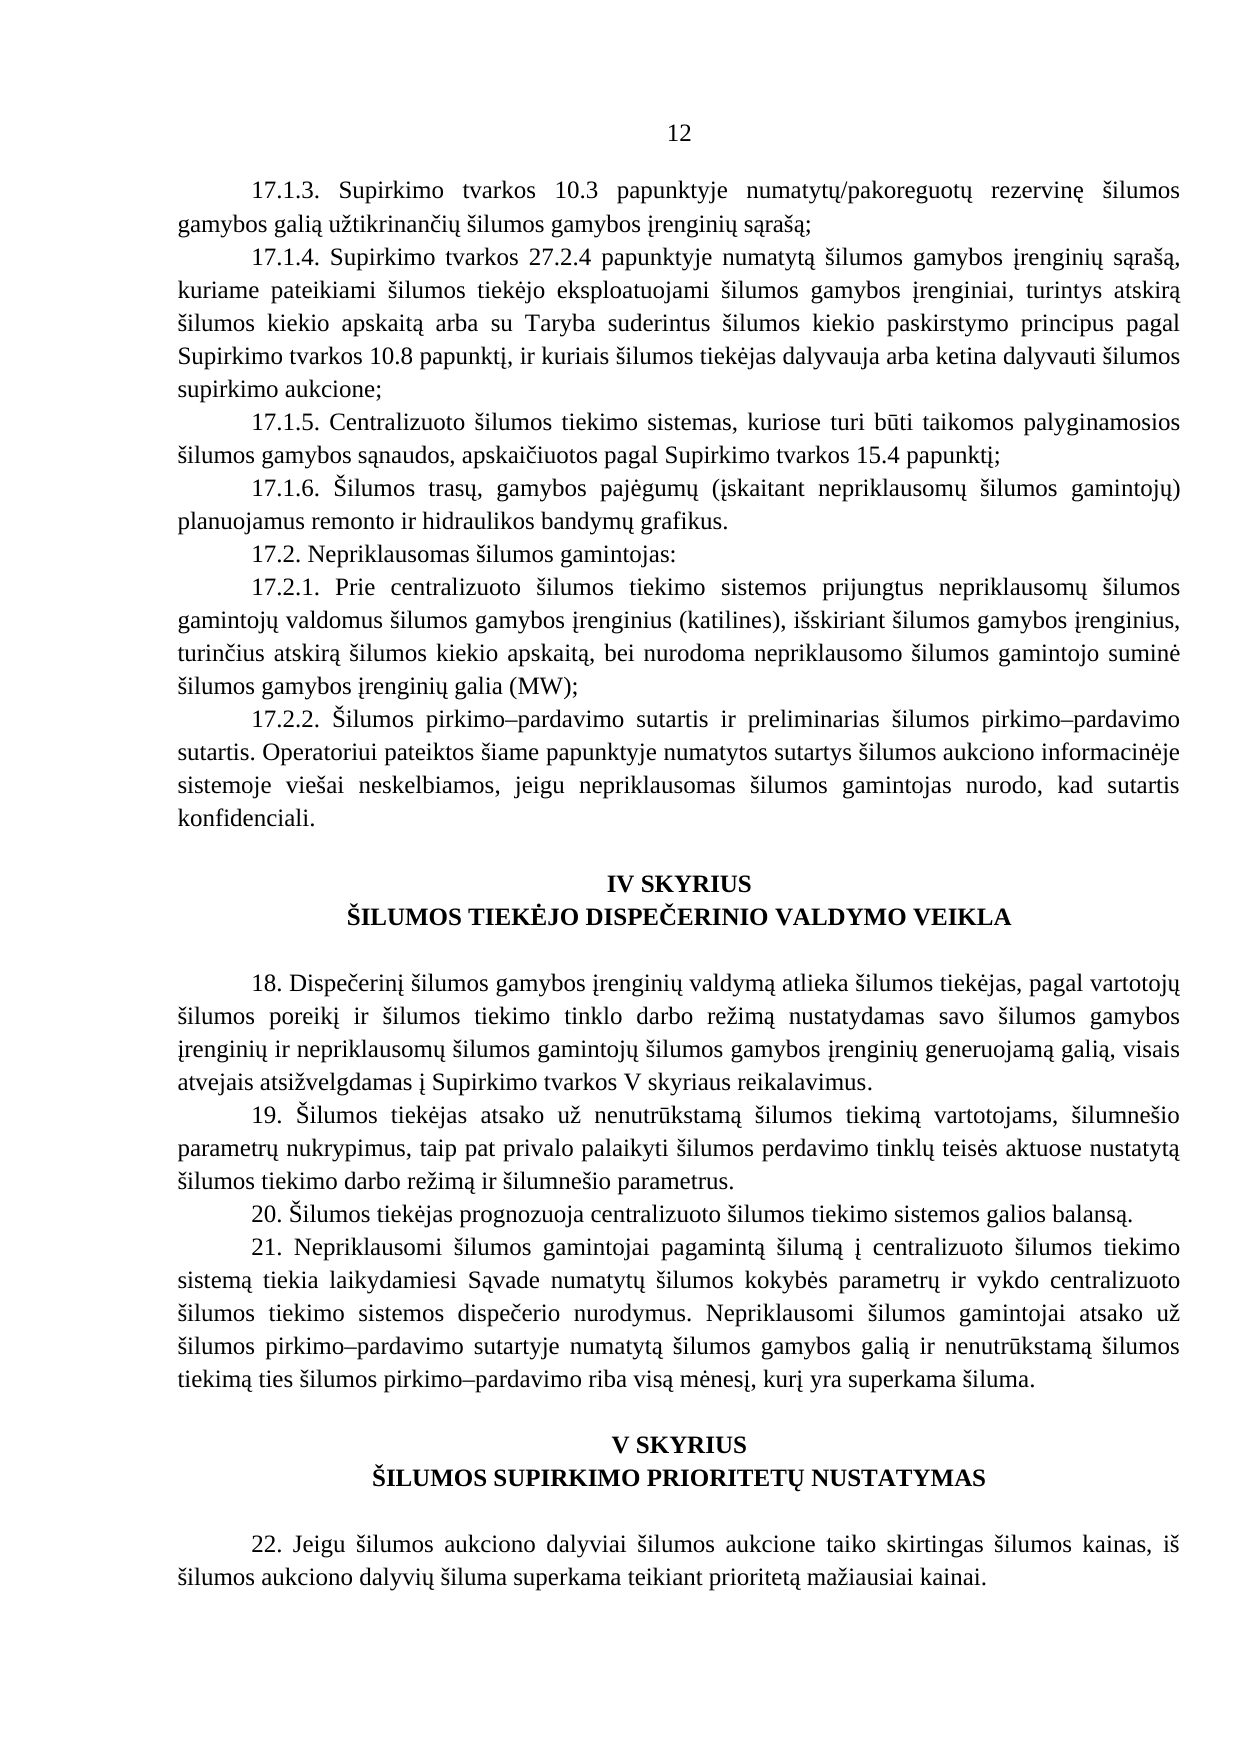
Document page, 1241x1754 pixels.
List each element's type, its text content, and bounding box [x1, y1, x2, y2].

text 17.1.4. Supirkimo tvarkos 27.2.4 papunktyje numatytą šilumos gamybos įrenginių sąrašą, kuriame pateikiami šilumos tiekėjo eksploatuojami šilumos gamybos įrenginiai, turintys atskirą šilumos kiekio apskaitą arba su Taryba suderintus šilumos kiekio paskirstymo principus pagal Supirkimo tvarkos 10.8 papunktį, ir kuriais šilumos tiekėjas dalyvauja arba ketina dalyvauti šilumos supirkimo aukcione; [177, 242, 1181, 402]
text IV SKYRIUS [177, 869, 1181, 898]
text 21. Nepriklausomi šilumos gamintojai pagamintą šilumą į centralizuoto šilumos tiekimo sistemą tiekia laikydamiesi Sąvade numatytų šilumos kokybės parametrų ir vykdo centralizuoto šilumos tiekimo sistemos dispečerio nurodymus. Nepriklausomi šilumos gamintojai atsako už šilumos pirkimo–pardavimo sutartyje numatytą šilumos gamybos galią ir nenutrūkstamą šilumos tiekimą ties šilumos pirkimo–pardavimo riba visą mėnesį, kurį yra superkama šiluma. [177, 1232, 1181, 1393]
text 17.1.6. Šilumos trasų, gamybos pajėgumų (įskaitant nepriklausomų šilumos gamintojų) planuojamus remonto ir hidraulikos bandymų grafikus. [177, 473, 1181, 534]
text 17.2.2. Šilumos pirkimo–pardavimo sutartis ir preliminarias šilumos pirkimo–pardavimo sutartis. Operatoriui pateiktos šiame papunktyje numatytos sutartys šilumos aukciono informacinėje sistemoje viešai neskelbiamos, jeigu nepriklausomas šilumos gamintojas nurodo, kad sutartis konfidenciali. [177, 704, 1181, 832]
text 19. Šilumos tiekėjas atsako už nenutrūkstamą šilumos tiekimą vartotojams, šilumnešio parametrų nukrypimus, taip pat privalo palaikyti šilumos perdavimo tinklų teisės aktuose nustatytą šilumos tiekimo darbo režimą ir šilumnešio parametrus. [177, 1100, 1181, 1195]
text 17.1.3. Supirkimo tvarkos 10.3 papunktyje numatytų/pakoreguotų rezervinę šilumos gamybos galią užtikrinančių šilumos gamybos įrenginių sąrašą; [177, 176, 1181, 237]
text 17.2.1. Prie centralizuoto šilumos tiekimo sistemos prijungtus nepriklausomų šilumos gamintojų valdomus šilumos gamybos įrenginius (katilines), išskiriant šilumos gamybos įrenginius, turinčius atskirą šilumos kiekio apskaitą, bei nurodoma nepriklausomo šilumos gamintojo suminė šilumos gamybos įrenginių galia (MW); [177, 572, 1181, 700]
text ŠILUMOS SUPIRKIMO PRIORITETŲ NUSTATYMAS [177, 1463, 1181, 1492]
text 17.2. Nepriklausomas šilumos gamintojas: [177, 539, 1181, 568]
text 17.1.5. Centralizuoto šilumos tiekimo sistemas, kuriose turi būti taikomos palyginamosios šilumos gamybos sąnaudos, apskaičiuotos pagal Supirkimo tvarkos 15.4 papunktį; [177, 407, 1181, 468]
text 18. Dispečerinį šilumos gamybos įrenginių valdymą atlieka šilumos tiekėjas, pagal vartotojų šilumos poreikį ir šilumos tiekimo tinklo darbo režimą nustatydamas savo šilumos gamybos įrenginių ir nepriklausomų šilumos gamintojų šilumos gamybos įrenginių generuojamą galią, visais atvejais atsižvelgdamas į Supirkimo tvarkos V skyriaus reikalavimus. [177, 968, 1181, 1096]
text 22. Jeigu šilumos aukciono dalyviai šilumos aukcione taiko skirtingas šilumos kainas, iš šilumos aukciono dalyvių šiluma superkama teikiant prioritetą mažiausiai kainai. [177, 1529, 1181, 1591]
text 20. Šilumos tiekėjas prognozuoja centralizuoto šilumos tiekimo sistemos galios balansą. [177, 1199, 1181, 1228]
text V SKYRIUS [177, 1430, 1181, 1459]
text ŠILUMOS TIEKĖJO DISPEČERINIO VALDYMO VEIKLA [177, 902, 1181, 931]
